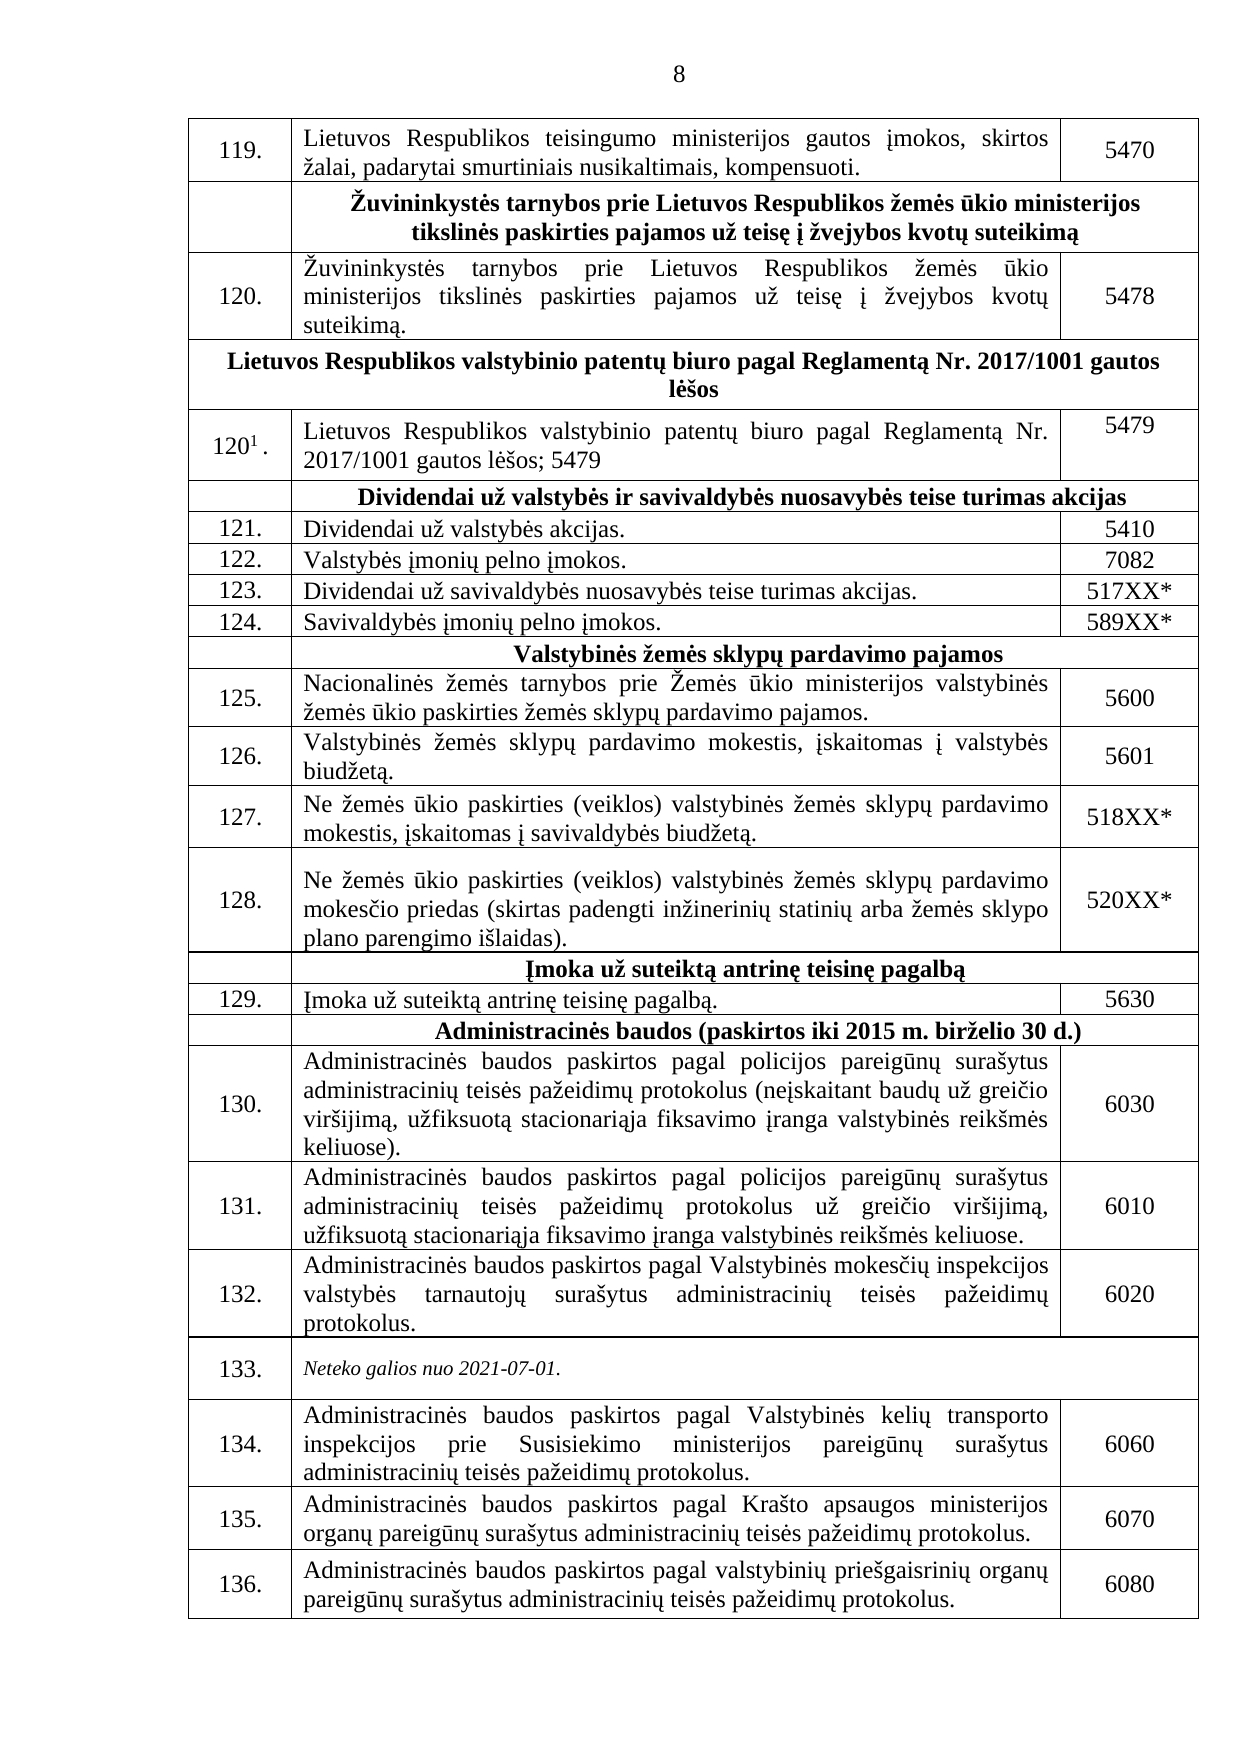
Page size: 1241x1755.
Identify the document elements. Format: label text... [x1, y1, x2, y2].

table_cell 121. [189, 512, 291, 542]
table_cell 122. [189, 544, 291, 574]
table_cell 127. [189, 786, 291, 847]
table_cell 6010 [1061, 1162, 1198, 1249]
table_cell 123. [189, 575, 291, 605]
table_cell Nacionalinės žemės tarnybos prie Žemės ūkio ministerijos valstybinės žemės ūkio paskirties žemės sklypų pardavimo pajamos. [292, 669, 1060, 726]
table_cell 136. [189, 1550, 291, 1618]
table_cell Dividendai už savivaldybės nuosavybės teise turimas akcijas. [292, 575, 1060, 605]
table_cell Ne žemės ūkio paskirties (veiklos) valstybinės žemės sklypų pardavimo mokestis, įskaitomas į savivaldybės biudžetą. [292, 786, 1060, 847]
table_cell [189, 182, 291, 252]
table_cell Neteko galios nuo 2021-07-01. [292, 1338, 1198, 1399]
table_cell 6080 [1061, 1550, 1198, 1618]
table_cell 134. [189, 1400, 291, 1486]
table_cell Žuvininkystės tarnybos prie Lietuvos Respublikos žemės ūkio ministerijos tikslinės paskirties pajamos už teisę į žvejybos kvotų suteikimą. [292, 253, 1060, 339]
table_cell 5479 [1061, 410, 1198, 480]
table_cell [189, 481, 291, 511]
table_cell 5470 [1061, 119, 1198, 181]
table_cell Administracinės baudos paskirtos pagal Krašto apsaugos ministerijos organų pareigūnų surašytus administracinių teisės pažeidimų protokolus. [292, 1487, 1060, 1549]
table_cell 1201 . [189, 410, 291, 480]
table_cell 119. [189, 119, 291, 181]
table_cell 129. [189, 984, 291, 1014]
table_cell 7082 [1061, 544, 1198, 574]
table_cell Valstybės įmonių pelno įmokos. [292, 544, 1060, 574]
table_cell 124. [189, 606, 291, 636]
table_cell Administracinės baudos (paskirtos iki 2015 m. birželio 30 d.) [292, 1015, 1198, 1045]
table_cell 125. [189, 669, 291, 726]
table_cell Įmoka už suteiktą antrinę teisinę pagalbą [292, 953, 1198, 983]
table_cell Savivaldybės įmonių pelno įmokos. [292, 606, 1060, 636]
table_cell 6030 [1061, 1046, 1198, 1161]
table_cell 135. [189, 1487, 291, 1549]
table_cell 520XX* [1061, 848, 1198, 951]
table_cell [189, 637, 291, 667]
table_cell 132. [189, 1250, 291, 1336]
table_cell Lietuvos Respublikos valstybinio patentų biuro pagal Reglamentą Nr. 2017/1001 gautos lėšos; 5479 [292, 410, 1060, 480]
table_cell 5478 [1061, 253, 1198, 339]
table_cell 120. [189, 253, 291, 339]
table_cell 133. [189, 1338, 291, 1399]
table_cell Administracinės baudos paskirtos pagal policijos pareigūnų surašytus administracinių teisės pažeidimų protokolus už greičio viršijimą, užfiksuotą stacionariąja fiksavimo įranga valstybinės reikšmės keliuose. [292, 1162, 1060, 1249]
table_cell 126. [189, 727, 291, 784]
table_cell 6020 [1061, 1250, 1198, 1336]
table_cell 130. [189, 1046, 291, 1161]
table_cell 5630 [1061, 984, 1198, 1014]
table_cell 589XX* [1061, 606, 1198, 636]
table_cell Administracinės baudos paskirtos pagal policijos pareigūnų surašytus administracinių teisės pažeidimų protokolus (neįskaitant baudų už greičio viršijimą, užfiksuotą stacionariąja fiksavimo įranga valstybinės reikšmės keliuose). [292, 1046, 1060, 1161]
table_cell Dividendai už valstybės ir savivaldybės nuosavybės teise turimas akcijas [292, 481, 1198, 511]
table_cell 518XX* [1061, 786, 1198, 847]
table_cell Lietuvos Respublikos valstybinio patentų biuro pagal Reglamentą Nr. 2017/1001 gautos lėšos [189, 340, 1198, 409]
table_cell Valstybinės žemės sklypų pardavimo pajamos [292, 637, 1198, 667]
table_cell Įmoka už suteiktą antrinę teisinę pagalbą. [292, 984, 1060, 1014]
table_cell Ne žemės ūkio paskirties (veiklos) valstybinės žemės sklypų pardavimo mokesčio priedas (skirtas padengti inžinerinių statinių arba žemės sklypo plano parengimo išlaidas). [292, 848, 1060, 951]
table_cell [189, 953, 291, 983]
table_cell 5601 [1061, 727, 1198, 784]
table_cell Dividendai už valstybės akcijas. [292, 512, 1060, 542]
table_cell Žuvininkystės tarnybos prie Lietuvos Respublikos žemės ūkio ministerijos tikslinės paskirties pajamos už teisę į žvejybos kvotų suteikimą [292, 182, 1198, 252]
table_cell 5600 [1061, 669, 1198, 726]
table_cell 5410 [1061, 512, 1198, 542]
table_cell 6060 [1061, 1400, 1198, 1486]
table_cell Lietuvos Respublikos teisingumo ministerijos gautos įmokos, skirtos žalai, padarytai smurtiniais nusikaltimais, kompensuoti. [292, 119, 1060, 181]
table_cell Administracinės baudos paskirtos pagal Valstybinės kelių transporto inspekcijos prie Susisiekimo ministerijos pareigūnų surašytus administracinių teisės pažeidimų protokolus. [292, 1400, 1060, 1486]
table_cell Administracinės baudos paskirtos pagal Valstybinės mokesčių inspekcijos valstybės tarnautojų surašytus administracinių teisės pažeidimų protokolus. [292, 1250, 1060, 1336]
table_cell Administracinės baudos paskirtos pagal valstybinių priešgaisrinių organų pareigūnų surašytus administracinių teisės pažeidimų protokolus. [292, 1550, 1060, 1618]
table_cell 517XX* [1061, 575, 1198, 605]
table_cell 128. [189, 848, 291, 951]
table_cell 131. [189, 1162, 291, 1249]
table_cell [189, 1015, 291, 1045]
table_cell 6070 [1061, 1487, 1198, 1549]
table_cell Valstybinės žemės sklypų pardavimo mokestis, įskaitomas į valstybės biudžetą. [292, 727, 1060, 784]
